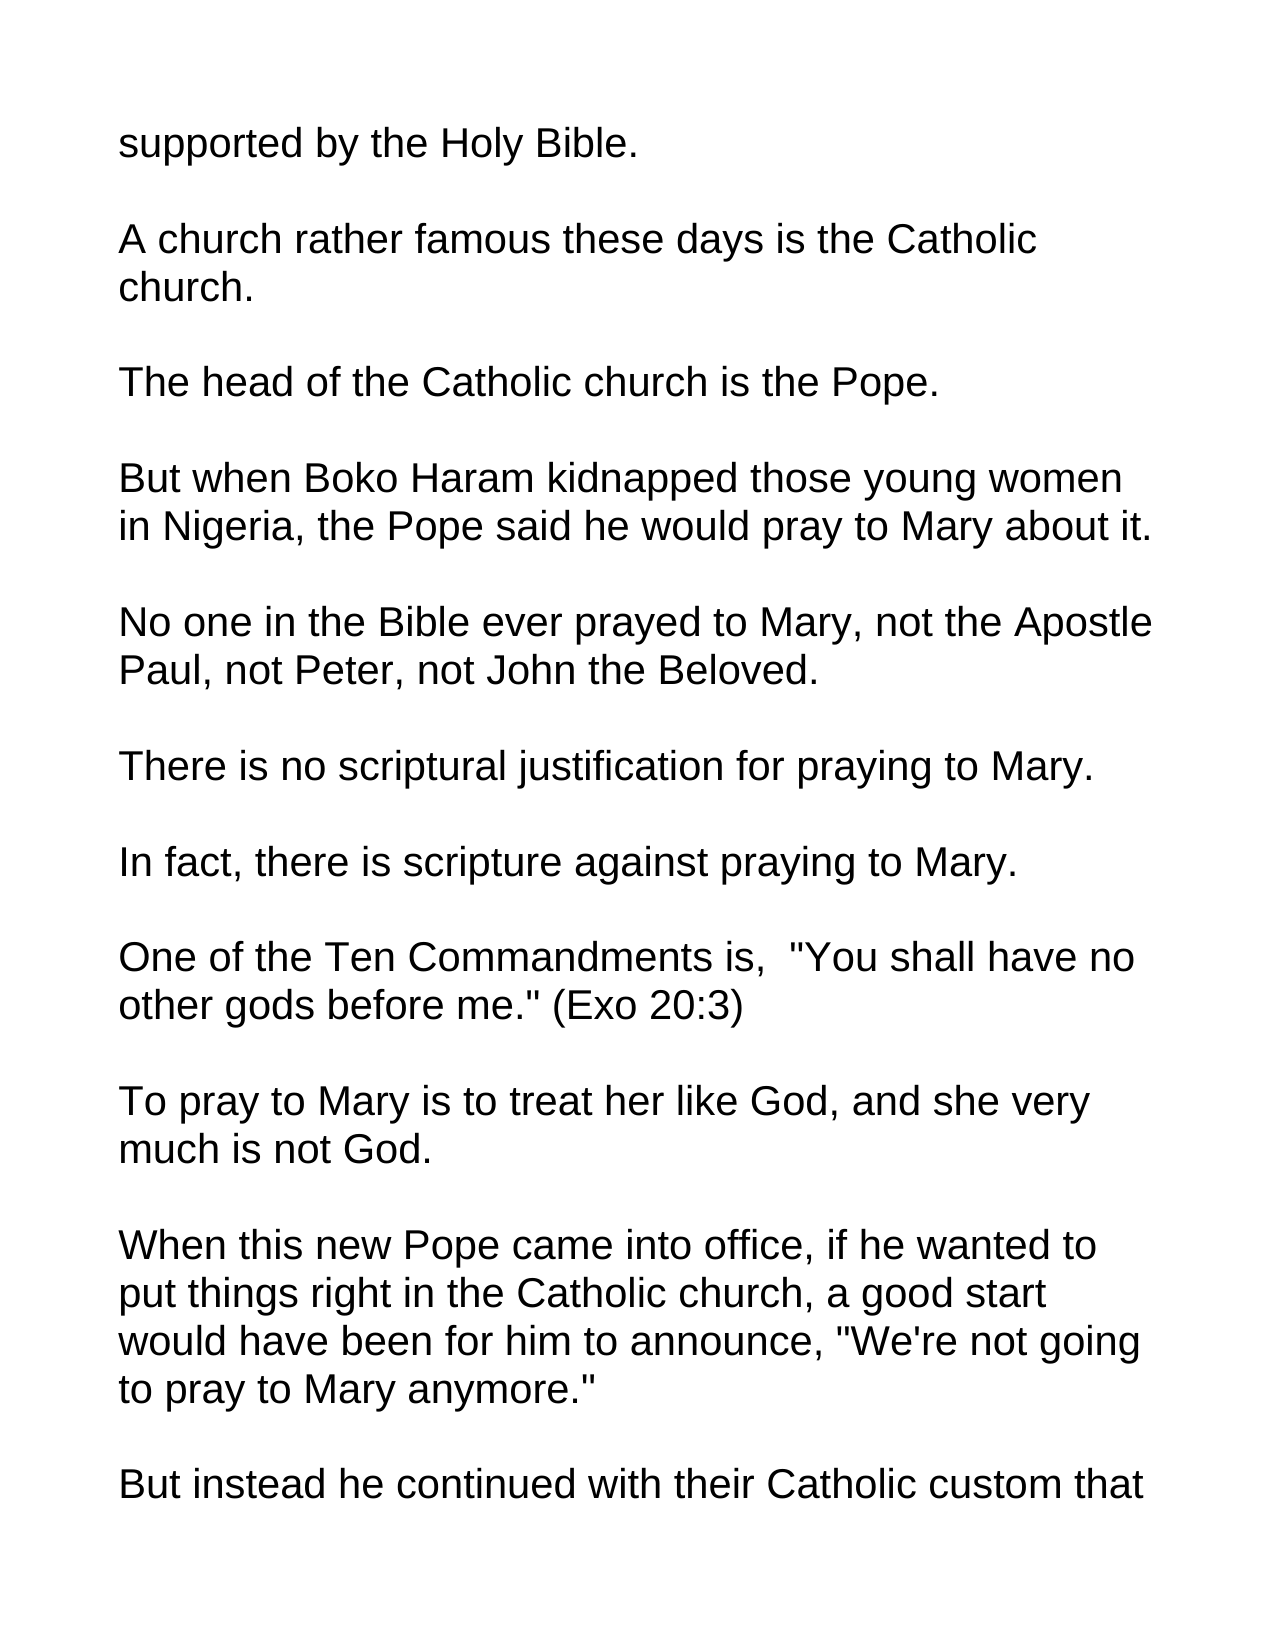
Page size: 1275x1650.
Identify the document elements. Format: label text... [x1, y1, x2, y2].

text But instead he continued with their Catholic custom that [118, 1460, 1157, 1508]
text supported by the Holy Bible. [118, 118, 1157, 166]
text A church rather famous these days is the Catholic church. [118, 214, 1157, 310]
text In fact, there is scripture against praying to Mary. [118, 837, 1157, 885]
text To pray to Mary is to treat her like God, and she very much is not God. [118, 1076, 1157, 1172]
text There is no scriptural justification for praying to Mary. [118, 741, 1157, 789]
text When this new Pope came into office, if he wanted to put things right in the Catholic church, a good start would have been for him to announce, "We're not going to pray to Mary anymore." [118, 1220, 1157, 1412]
text But when Boko Haram kidnapped those young women in Nigeria, the Pope said he would pray to Mary about it. [118, 453, 1157, 549]
text One of the Ten Commandments is, "You shall have no other gods before me." (Exo 20:3) [118, 933, 1157, 1028]
text The head of the Catholic church is the Pope. [118, 358, 1157, 406]
text No one in the Bible ever prayed to Mary, not the Apostle Paul, not Peter, not John the Beloved. [118, 597, 1157, 693]
